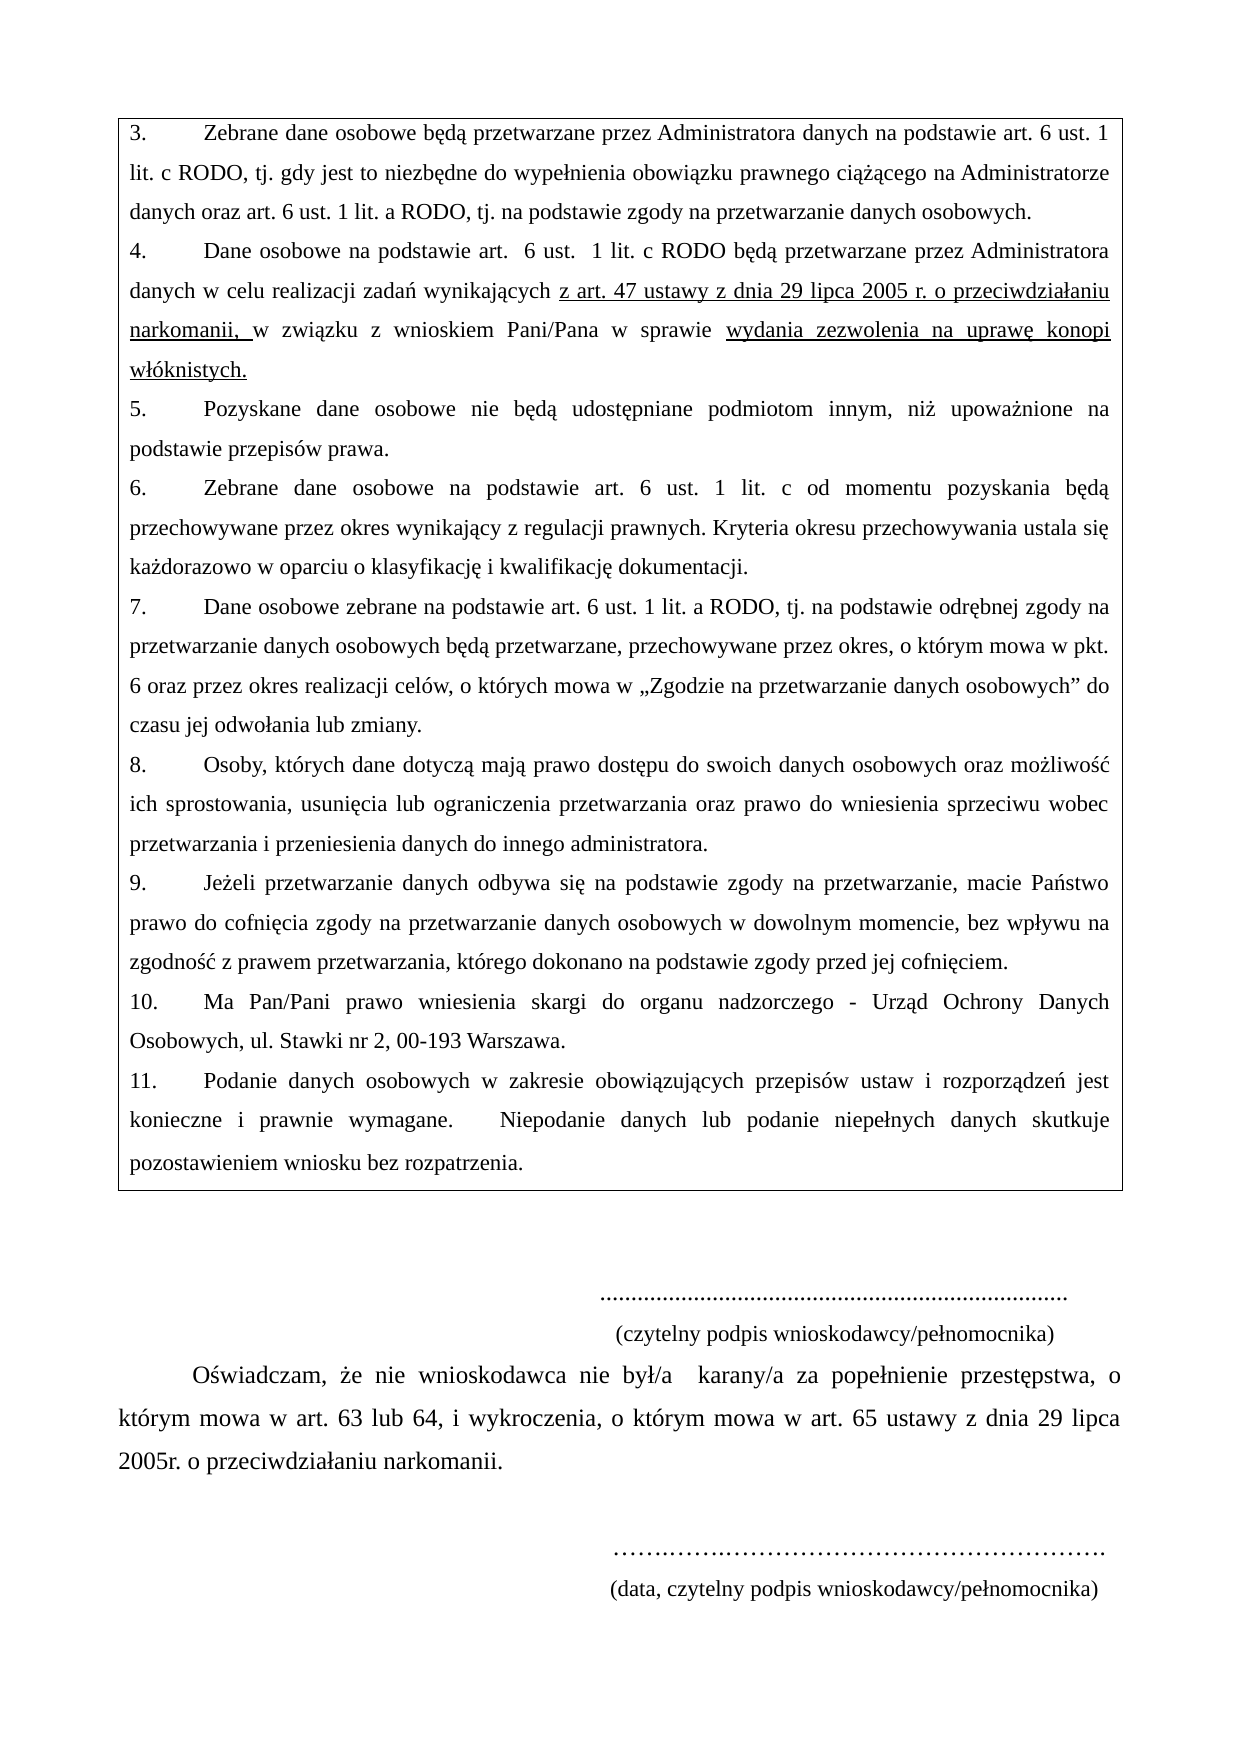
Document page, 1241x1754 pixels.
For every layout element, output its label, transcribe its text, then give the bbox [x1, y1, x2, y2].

text (data, czytelny podpis wnioskodawcy/pełnomocnika) [118, 1575, 1122, 1602]
table_header 3. Zebrane dane osobowe będą przetwarzane przez Administratora danych na podstawie art. 6 ust. 1 lit. c RODO, tj. gdy jest to niezbędne do wypełnienia obowiązku prawnego ciążącego na Administratorze danych oraz art. 6 ust. 1 lit. a RODO, tj. na podstawie zgody na przetwarzanie danych osobowych. 4. Dane osobowe na podstawie art. 6 ust. 1 lit. c RODO będą przetwarzane przez Administratora danych w celu realizacji zadań wynikających z art. 47 ustawy z dnia 29 lipca 2005 r. o przeciwdziałaniu narkomanii, w związku z wnioskiem Pani/Pana w sprawie wydania zezwolenia na uprawę konopi włóknistych. 5. Pozyskane dane osobowe nie będą udostępniane podmiotom innym, niż upoważnione na podstawie przepisów prawa. 6. Zebrane dane osobowe na podstawie art. 6 ust. 1 lit. c od momentu pozyskania będą przechowywane przez okres wynikający z regulacji prawnych. Kryteria okresu przechowywania ustala się każdorazowo w oparciu o klasyfikację i kwalifikację dokumentacji. 7. Dane osobowe zebrane na podstawie art. 6 ust. 1 lit. a RODO, tj. na podstawie odrębnej zgody na przetwarzanie danych osobowych będą przetwarzane, przechowywane przez okres, o którym mowa w pkt. 6 oraz przez okres realizacji celów, o których mowa w „Zgodzie na przetwarzanie danych osobowych” do czasu jej odwołania lub zmiany. 8. Osoby, których dane dotyczą mają prawo dostępu do swoich danych osobowych oraz możliwość ich sprostowania, usunięcia lub ograniczenia przetwarzania oraz prawo do wniesienia sprzeciwu wobec przetwarzania i przeniesienia danych do innego administratora. 9. Jeżeli przetwarzanie danych odbywa się na podstawie zgody na przetwarzanie, macie Państwo prawo do cofnięcia zgody na przetwarzanie danych osobowych w dowolnym momencie, bez wpływu na zgodność z prawem przetwarzania, którego dokonano na podstawie zgody przed jej cofnięciem. 10. Ma Pan/Pani prawo wniesienia skargi do organu nadzorczego - Urząd Ochrony Danych Osobowych, ul. Stawki nr 2, 00-193 Warszawa. 11. Podanie danych osobowych w zakresie obowiązujących przepisów ustaw i rozporządzeń jest konieczne i prawnie wymagane. Niepodanie danych lub podanie niepełnych danych skutkuje pozostawieniem wniosku bez rozpatrzenia. [119, 119, 1122, 1190]
text …….…….………………………………………. [118, 1532, 1122, 1561]
text ........................................................................... [118, 1277, 1122, 1306]
text (czytelny podpis wnioskodawcy/pełnomocnika) [118, 1320, 1122, 1347]
text Oświadczam, że nie wnioskodawca nie był/a karany/a za popełnienie przestępstwa, o którym mowa w art. 63 lub 64, i wykroczenia, o którym mowa w art. 65 ustawy z dnia 29 lipca 2005r. o przeciwdziałaniu narkomanii. [118, 1360, 1122, 1475]
